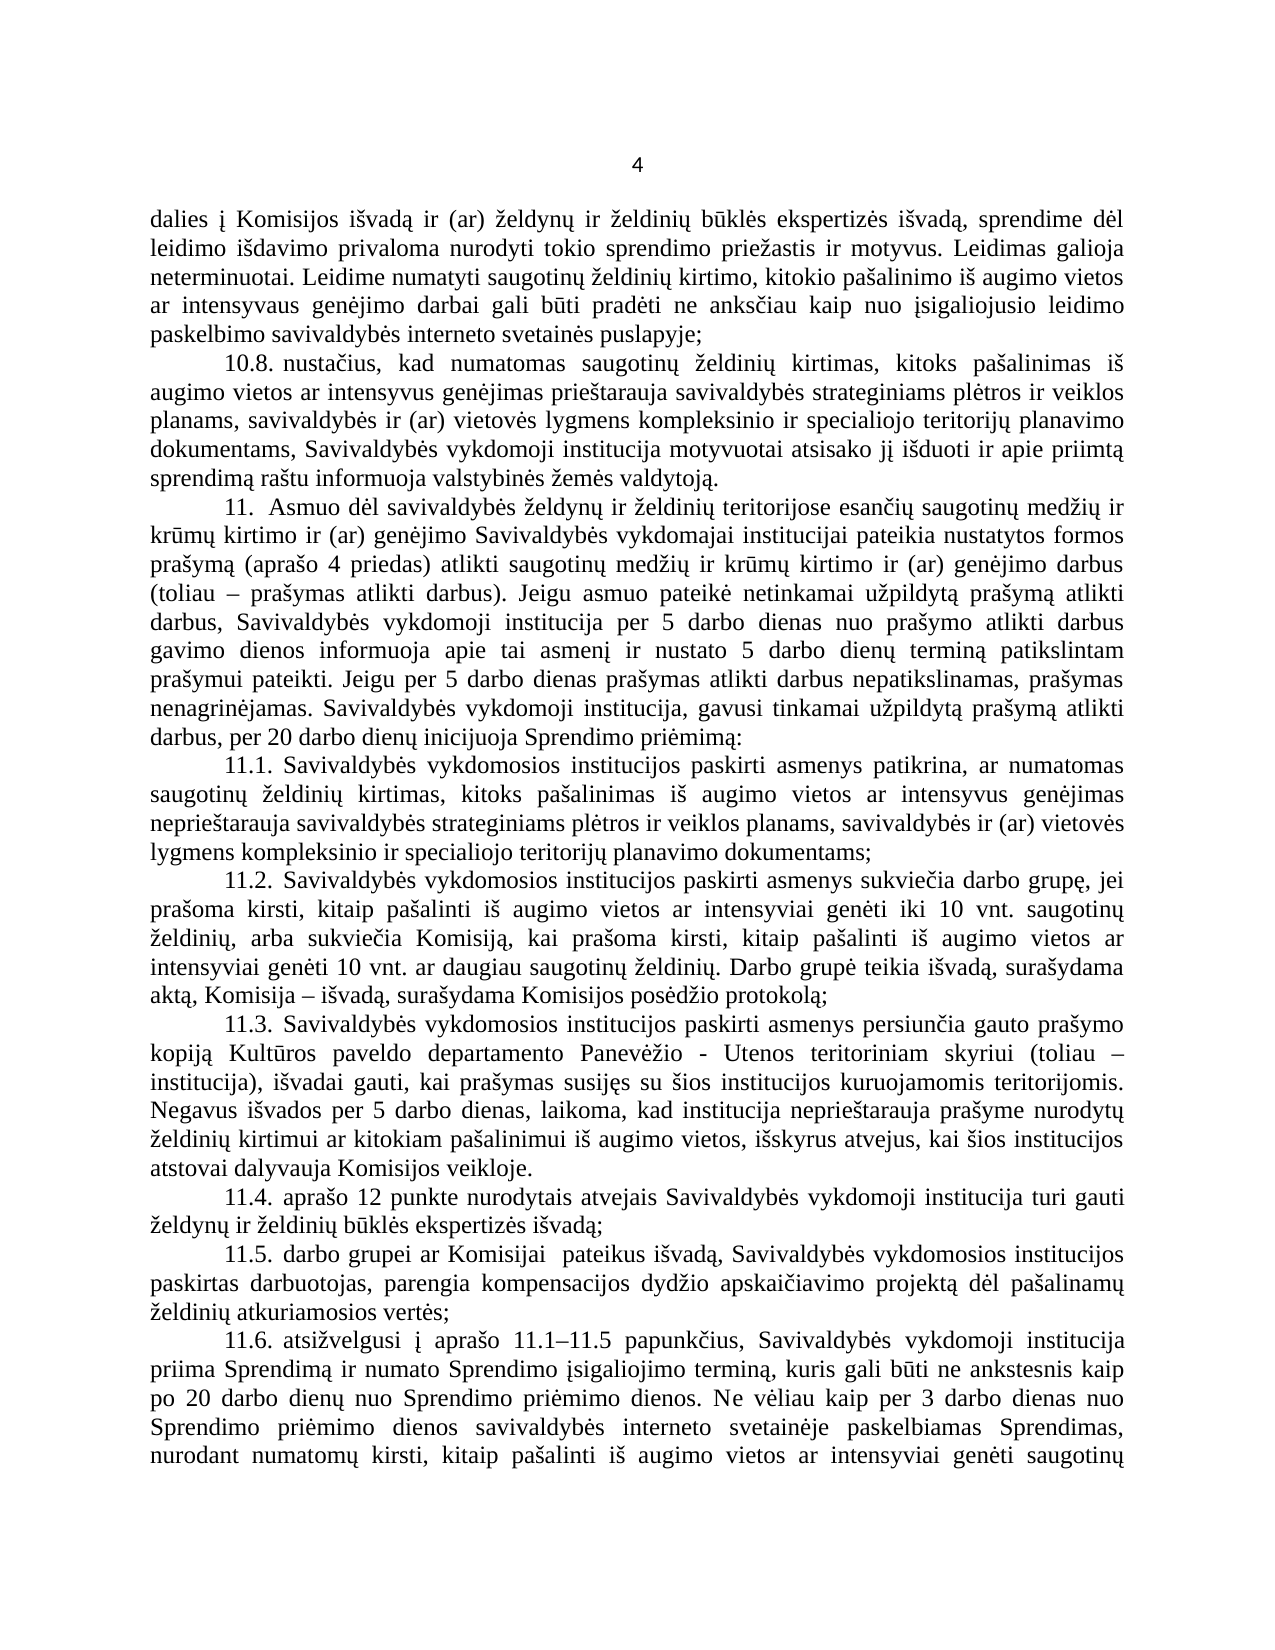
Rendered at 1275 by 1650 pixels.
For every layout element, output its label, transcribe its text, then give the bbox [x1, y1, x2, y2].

text 11.5. darbo grupei ar Komisijai pateikus išvadą, Savivaldybės vykdomosios institucijos paskirtas darbuotojas, parengia kompensacijos dydžio apskaičiavimo projektą dėl pašalinamų želdinių atkuriamosios vertės; [150, 1239, 1125, 1326]
text 11.3. Savivaldybės vykdomosios institucijos paskirti asmenys persiunčia gauto prašymo kopiją Kultūros paveldo departamento Panevėžio - Utenos teritoriniam skyriui (toliau – institucija), išvadai gauti, kai prašymas susijęs su šios institucijos kuruojamomis teritorijomis. Negavus išvados per 5 darbo dienas, laikoma, kad institucija neprieštarauja prašyme nurodytų želdinių kirtimui ar kitokiam pašalinimui iš augimo vietos, išskyrus atvejus, kai šios institucijos atstovai dalyvauja Komisijos veikloje. [150, 1009, 1125, 1182]
text 11.2. Savivaldybės vykdomosios institucijos paskirti asmenys sukviečia darbo grupę, jei prašoma kirsti, kitaip pašalinti iš augimo vietos ar intensyviai genėti iki 10 vnt. saugotinų želdinių, arba sukviečia Komisiją, kai prašoma kirsti, kitaip pašalinti iš augimo vietos ar intensyviai genėti 10 vnt. ar daugiau saugotinų želdinių. Darbo grupė teikia išvadą, surašydama aktą, Komisija – išvadą, surašydama Komisijos posėdžio protokolą; [150, 866, 1125, 1009]
text 11.4. aprašo 12 punkte nurodytais atvejais Savivaldybės vykdomoji institucija turi gauti želdynų ir želdinių būklės ekspertizės išvadą; [150, 1182, 1125, 1239]
text dalies į Komisijos išvadą ir (ar) želdynų ir želdinių būklės ekspertizės išvadą, sprendime dėl leidimo išdavimo privaloma nurodyti tokio sprendimo priežastis ir motyvus. Leidimas galioja neterminuotai. Leidime numatyti saugotinų želdinių kirtimo, kitokio pašalinimo iš augimo vietos ar intensyvaus genėjimo darbai gali būti pradėti ne anksčiau kaip nuo įsigaliojusio leidimo paskelbimo savivaldybės interneto svetainės puslapyje; [150, 204, 1125, 348]
text 11. Asmuo dėl savivaldybės želdynų ir želdinių teritorijose esančių saugotinų medžių ir krūmų kirtimo ir (ar) genėjimo Savivaldybės vykdomajai institucijai pateikia nustatytos formos prašymą (aprašo 4 priedas) atlikti saugotinų medžių ir krūmų kirtimo ir (ar) genėjimo darbus (toliau – prašymas atlikti darbus). Jeigu asmuo pateikė netinkamai užpildytą prašymą atlikti darbus, Savivaldybės vykdomoji institucija per 5 darbo dienas nuo prašymo atlikti darbus gavimo dienos informuoja apie tai asmenį ir nustato 5 darbo dienų terminą patikslintam prašymui pateikti. Jeigu per 5 darbo dienas prašymas atlikti darbus nepatikslinamas, prašymas nenagrinėjamas. Savivaldybės vykdomoji institucija, gavusi tinkamai užpildytą prašymą atlikti darbus, per 20 darbo dienų inicijuoja Sprendimo priėmimą: [150, 492, 1125, 751]
text 11.6. atsižvelgusi į aprašo 11.1–11.5 papunkčius, Savivaldybės vykdomoji institucija priima Sprendimą ir numato Sprendimo įsigaliojimo terminą, kuris gali būti ne ankstesnis kaip po 20 darbo dienų nuo Sprendimo priėmimo dienos. Ne vėliau kaip per 3 darbo dienas nuo Sprendimo priėmimo dienos savivaldybės interneto svetainėje paskelbiamas Sprendimas, nurodant numatomų kirsti, kitaip pašalinti iš augimo vietos ar intensyviai genėti saugotinų [150, 1326, 1125, 1469]
text 10.8. nustačius, kad numatomas saugotinų želdinių kirtimas, kitoks pašalinimas iš augimo vietos ar intensyvus genėjimas prieštarauja savivaldybės strateginiams plėtros ir veiklos planams, savivaldybės ir (ar) vietovės lygmens kompleksinio ir specialiojo teritorijų planavimo dokumentams, Savivaldybės vykdomoji institucija motyvuotai atsisako jį išduoti ir apie priimtą sprendimą raštu informuoja valstybinės žemės valdytoją. [150, 348, 1125, 492]
text 11.1. Savivaldybės vykdomosios institucijos paskirti asmenys patikrina, ar numatomas saugotinų želdinių kirtimas, kitoks pašalinimas iš augimo vietos ar intensyvus genėjimas neprieštarauja savivaldybės strateginiams plėtros ir veiklos planams, savivaldybės ir (ar) vietovės lygmens kompleksinio ir specialiojo teritorijų planavimo dokumentams; [150, 751, 1125, 866]
